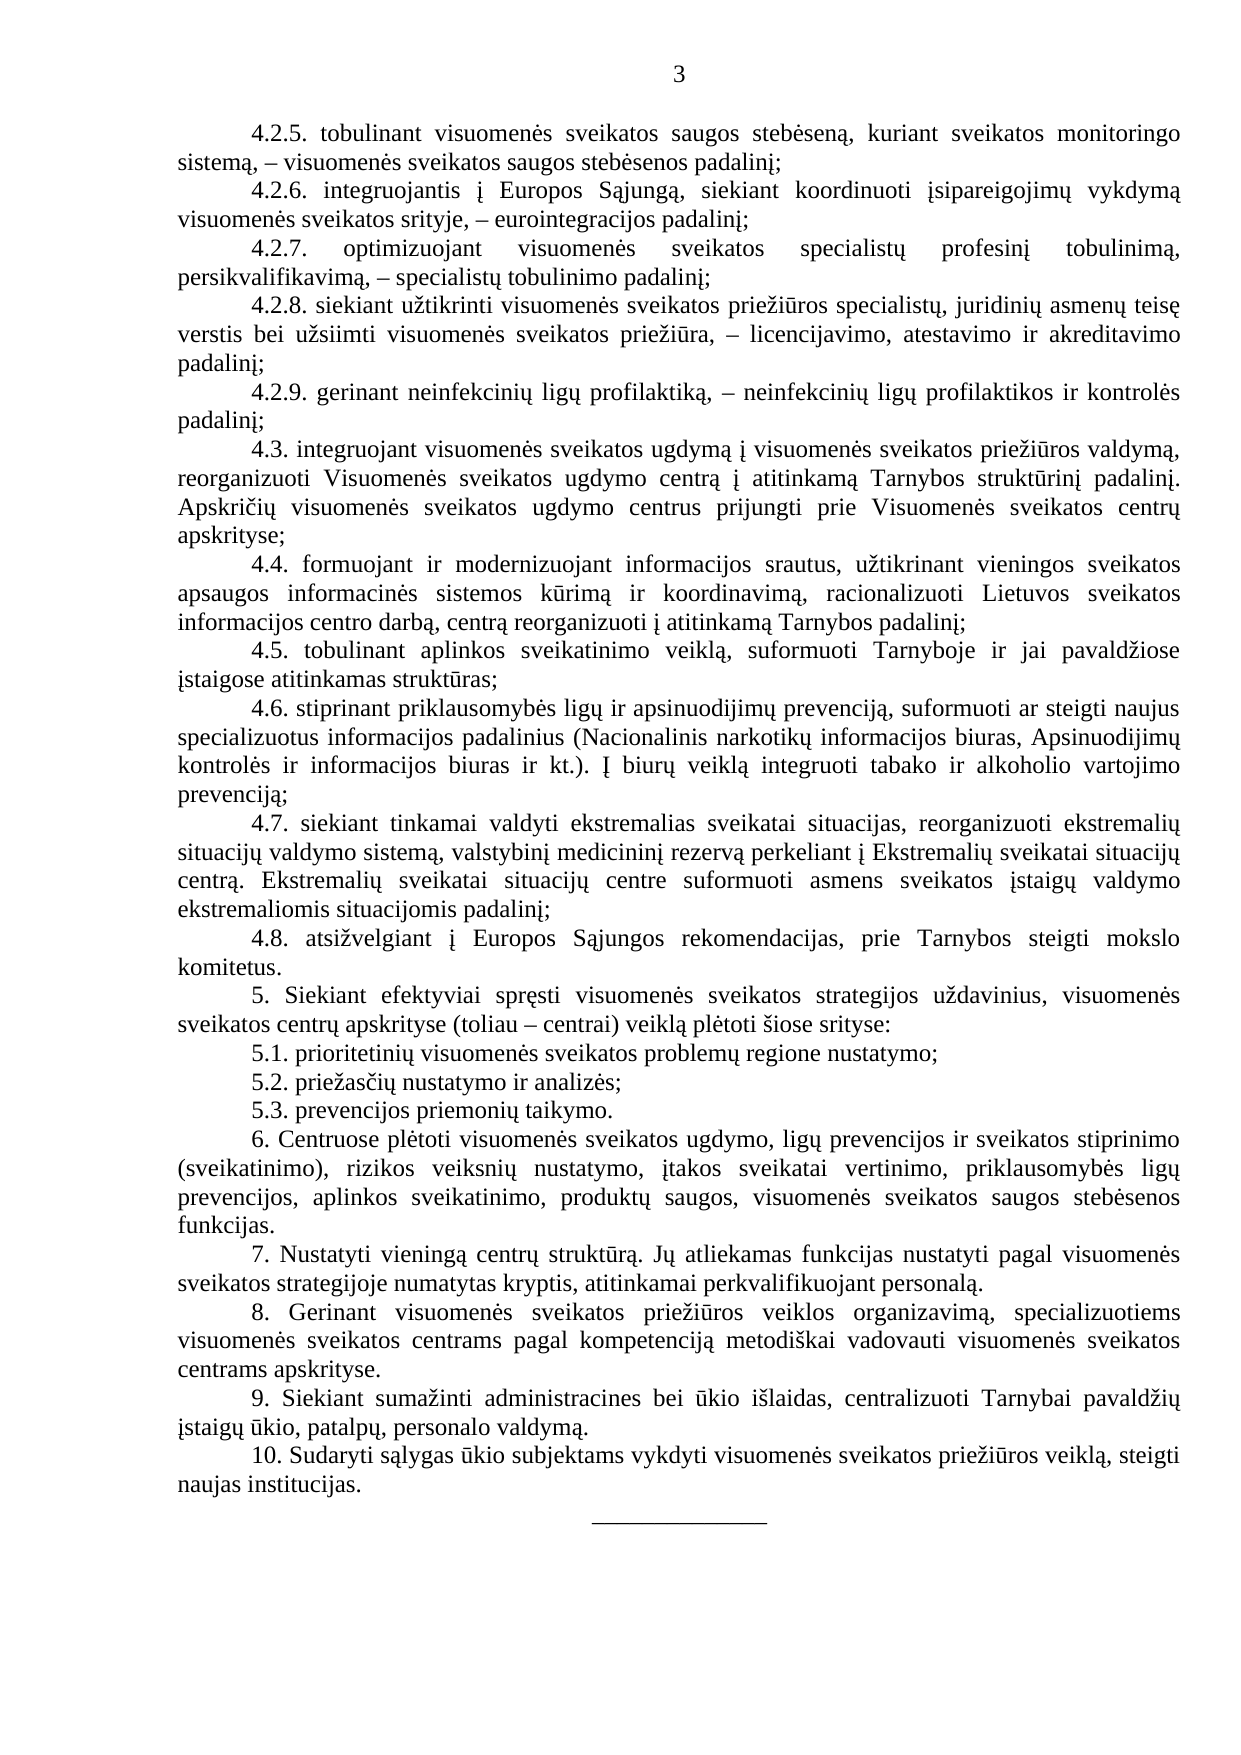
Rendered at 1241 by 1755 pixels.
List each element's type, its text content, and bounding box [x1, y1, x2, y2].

text 6. Centruose plėtoti visuomenės sveikatos ugdymo, ligų prevencijos ir sveikatos stiprinimo (sveikatinimo), rizikos veiksnių nustatymo, įtakos sveikatai vertinimo, priklausomybės ligų prevencijos, aplinkos sveikatinimo, produktų saugos, visuomenės sveikatos saugos stebėsenos funkcijas. [177, 1124, 1181, 1239]
text 8. Gerinant visuomenės sveikatos priežiūros veiklos organizavimą, specializuotiems visuomenės sveikatos centrams pagal kompetenciją metodiškai vadovauti visuomenės sveikatos centrams apskrityse. [177, 1297, 1181, 1383]
text 5.2. priežasčių nustatymo ir analizės; [177, 1067, 1181, 1096]
text 7. Nustatyti vieningą centrų struktūrą. Jų atliekamas funkcijas nustatyti pagal visuomenės sveikatos strategijoje numatytas kryptis, atitinkamai perkvalifikuojant personalą. [177, 1239, 1181, 1297]
text 5.1. prioritetinių visuomenės sveikatos problemų regione nustatymo; [177, 1038, 1181, 1067]
text 4.8. atsižvelgiant į Europos Sąjungos rekomendacijas, prie Tarnybos steigti mokslo komitetus. [177, 923, 1181, 981]
text 4.2.7. optimizuojant visuomenės sveikatos specialistų profesinį tobulinimą, persikvalifikavimą, – specialistų tobulinimo padalinį; [177, 233, 1181, 291]
text 5.3. prevencijos priemonių taikymo. [177, 1096, 1181, 1124]
text 4.2.9. gerinant neinfekcinių ligų profilaktiką, – neinfekcinių ligų profilaktikos ir kontrolės padalinį; [177, 377, 1181, 434]
text 5. Siekiant efektyviai spręsti visuomenės sveikatos strategijos uždavinius, visuomenės sveikatos centrų apskrityse (toliau – centrai) veiklą plėtoti šiose srityse: [177, 981, 1181, 1038]
text 4.3. integruojant visuomenės sveikatos ugdymą į visuomenės sveikatos priežiūros valdymą, reorganizuoti Visuomenės sveikatos ugdymo centrą į atitinkamą Tarnybos struktūrinį padalinį. Apskričių visuomenės sveikatos ugdymo centrus prijungti prie Visuomenės sveikatos centrų apskrityse; [177, 434, 1181, 549]
text 4.6. stiprinant priklausomybės ligų ir apsinuodijimų prevenciją, suformuoti ar steigti naujus specializuotus informacijos padalinius (Nacionalinis narkotikų informacijos biuras, Apsinuodijimų kontrolės ir informacijos biuras ir kt.). Į biurų veiklą integruoti tabako ir alkoholio vartojimo prevenciją; [177, 693, 1181, 808]
text 4.2.6. integruojantis į Europos Sąjungą, siekiant koordinuoti įsipareigojimų vykdymą visuomenės sveikatos srityje, – eurointegracijos padalinį; [177, 176, 1181, 233]
text 4.7. siekiant tinkamai valdyti ekstremalias sveikatai situacijas, reorganizuoti ekstremalių situacijų valdymo sistemą, valstybinį medicininį rezervą perkeliant į Ekstremalių sveikatai situacijų centrą. Ekstremalių sveikatai situacijų centre suformuoti asmens sveikatos įstaigų valdymo ekstremaliomis situacijomis padalinį; [177, 808, 1181, 923]
text 4.4. formuojant ir modernizuojant informacijos srautus, užtikrinant vieningos sveikatos apsaugos informacinės sistemos kūrimą ir koordinavimą, racionalizuoti Lietuvos sveikatos informacijos centro darbą, centrą reorganizuoti į atitinkamą Tarnybos padalinį; [177, 549, 1181, 636]
text 4.2.5. tobulinant visuomenės sveikatos saugos stebėseną, kuriant sveikatos monitoringo sistemą, – visuomenės sveikatos saugos stebėsenos padalinį; [177, 118, 1181, 176]
text 10. Sudaryti sąlygas ūkio subjektams vykdyti visuomenės sveikatos priežiūros veiklą, steigti naujas institucijas. [177, 1441, 1181, 1498]
text 9. Siekiant sumažinti administracines bei ūkio išlaidas, centralizuoti Tarnybai pavaldžių įstaigų ūkio, patalpų, personalo valdymą. [177, 1383, 1181, 1441]
text 4.2.8. siekiant užtikrinti visuomenės sveikatos priežiūros specialistų, juridinių asmenų teisę verstis bei užsiimti visuomenės sveikatos priežiūra, – licencijavimo, atestavimo ir akreditavimo padalinį; [177, 291, 1181, 377]
text 4.5. tobulinant aplinkos sveikatinimo veiklą, suformuoti Tarnyboje ir jai pavaldžiose įstaigose atitinkamas struktūras; [177, 636, 1181, 693]
text ______________ [177, 1498, 1181, 1527]
